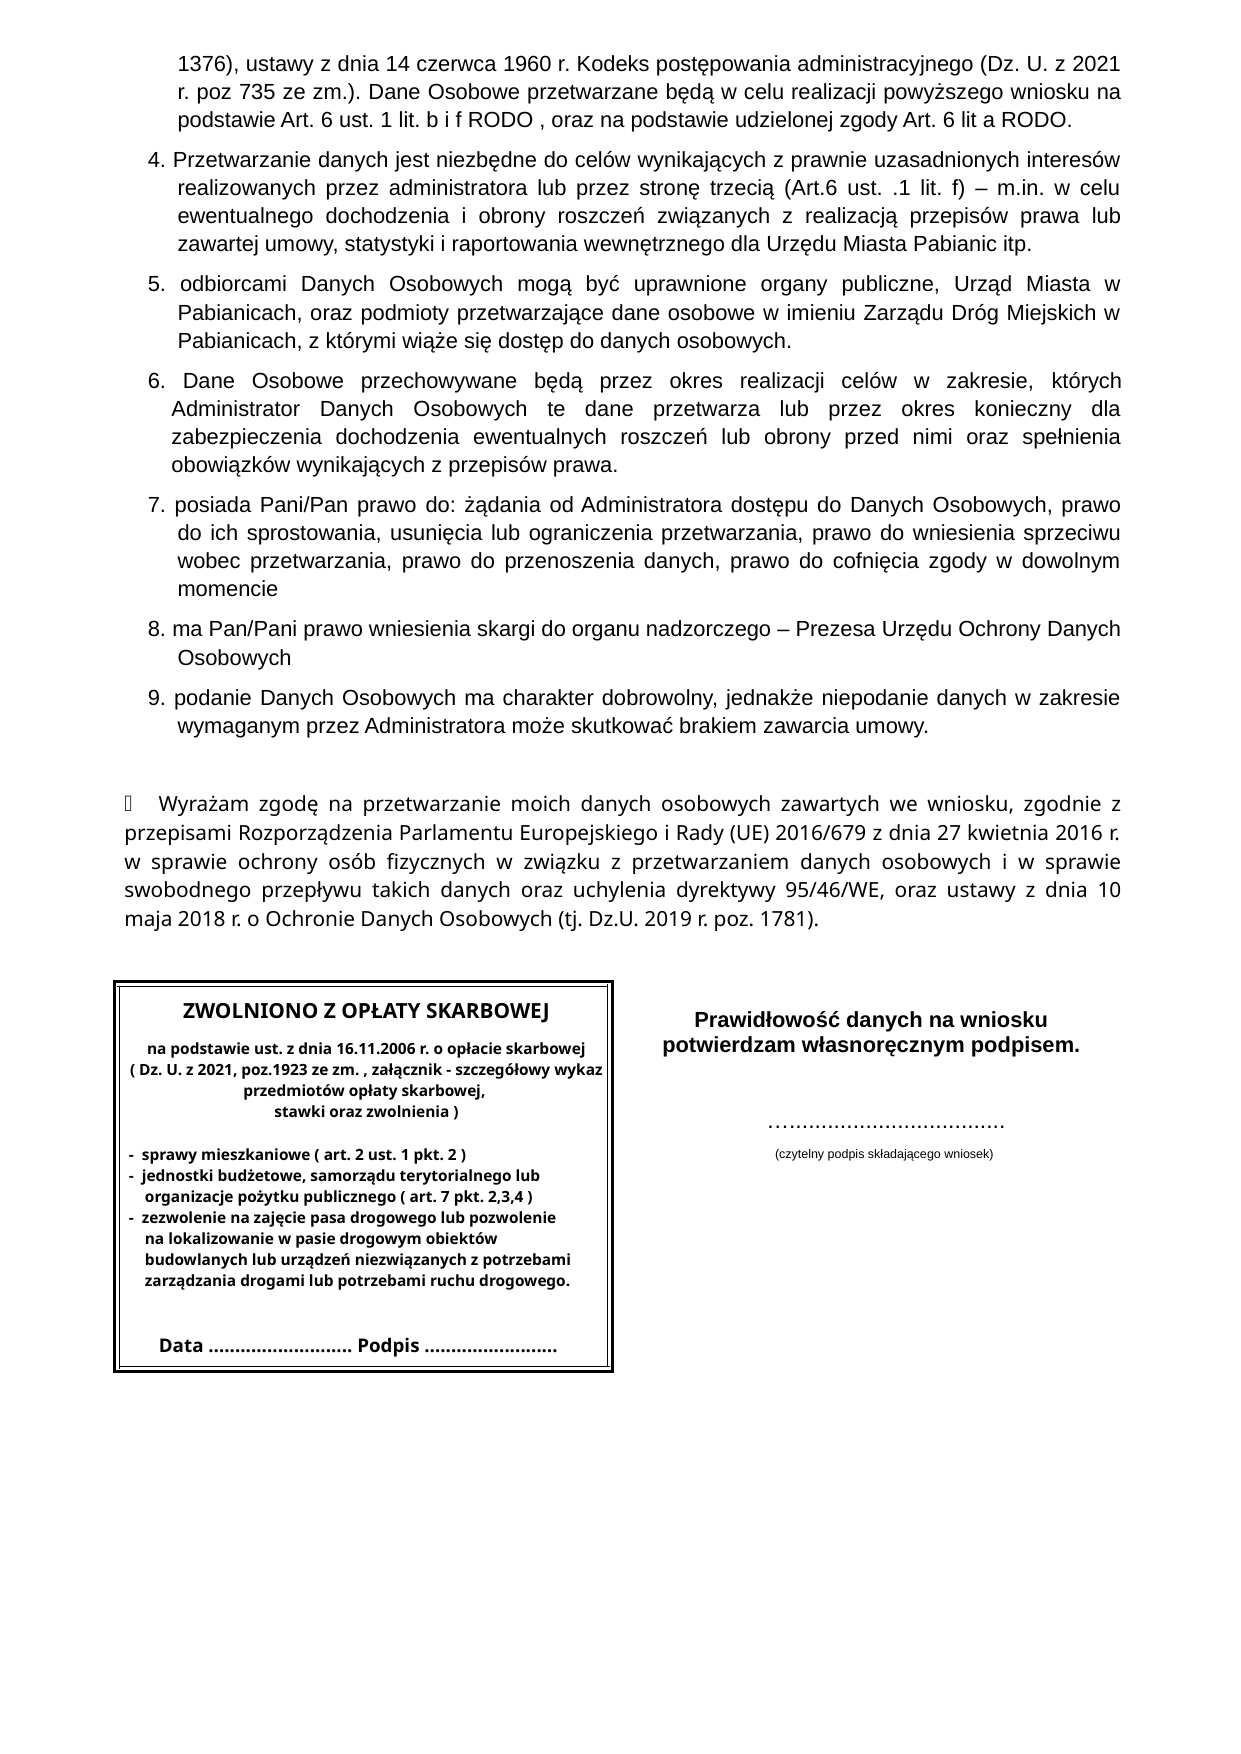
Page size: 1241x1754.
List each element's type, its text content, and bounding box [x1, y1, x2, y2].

text ….................................. [649, 1108, 1122, 1134]
text Prawidłowość danych na wniosku potwierdzam własnoręcznym podpisem. [649, 1008, 1092, 1057]
text na lokalizowanie w pasie drogowym obiektów [129, 1228, 598, 1249]
text 1376), ustawy z dnia 14 czerwca 1960 r. Kodeks postępowania administracyjnego (Dz. U. z 2021 r. poz 735 ze zm.). Dane Osobowe przetwarzane będą w celu realizacji powyższego wniosku na podstawie Art. 6 ust. 1 lit. b i f RODO , oraz na podstawie udzielonej zgody Art. 6 lit a RODO. [148, 51, 1122, 132]
text ZWOLNIONO Z OPŁATY SKARBOWEJ [129, 996, 604, 1024]
text organizacje pożytku publicznego ( art. 7 pkt. 2,3,4 ) [129, 1186, 598, 1207]
text 8. ma Pan/Pani prawo wniesienia skargi do organu nadzorczego – Prezesa Urzędu Ochrony Danych Osobowych [148, 617, 1122, 669]
text - zezwolenie na zajęcie pasa drogowego lub pozwolenie [129, 1207, 598, 1228]
text 9. podanie Danych Osobowych ma charakter dobrowolny, jednakże niepodanie danych w zakresie wymaganym przez Administratora może skutkować brakiem zawarcia umowy. [148, 685, 1122, 738]
text ( Dz. U. z 2021, poz.1923 ze zm. , załącznik - szczegółowy wykaz przedmiotów opłaty skarbowej, [129, 1059, 604, 1101]
text (czytelny podpis składającego wniosek) [649, 1134, 1122, 1162]
text 6. Dane Osobowe przechowywane będą przez okres realizacji celów w zakresie, których Administrator Danych Osobowych te dane przetwarza lub przez okres konieczny dla zabezpieczenia dochodzenia ewentualnych roszczeń lub obrony przed nimi oraz spełnienia obowiązków wynikających z przepisów prawa. [148, 368, 1122, 477]
text - jednostki budżetowe, samorządu terytorialnego lub [129, 1164, 598, 1186]
text Data …........................ Podpis …...................… [129, 1332, 598, 1357]
text zarządzania drogami lub potrzebami ruchu drogowego. [129, 1270, 598, 1291]
text stawki oraz zwolnienia ) [129, 1101, 604, 1122]
text 7. posiada Pani/Pan prawo do: żądania od Administratora dostępu do Danych Osobowych, prawo do ich sprostowania, usunięcia lub ograniczenia przetwarzania, prawo do wniesienia sprzeciwu wobec przetwarzania, prawo do przenoszenia danych, prawo do cofnięcia zgody w dowolnym momencie [148, 493, 1122, 601]
text na podstawie ust. z dnia 16.11.2006 r. o opłacie skarbowej [129, 1038, 604, 1059]
text 4. Przetwarzanie danych jest niezbędne do celów wynikających z prawnie uzasadnionych interesów realizowanych przez administratora lub przez stronę trzecią (Art.6 ust. .1 lit. f) – m.in. w celu ewentualnego dochodzenia i obrony roszczeń związanych z realizacją przepisów prawa lub zawartej umowy, statystyki i raportowania wewnętrznego dla Urzędu Miasta Pabianic itp. [148, 148, 1122, 256]
text 5. odbiorcami Danych Osobowych mogą być uprawnione organy publiczne, Urząd Miasta w Pabianicach, oraz podmioty przetwarzające dane osobowe w imieniu Zarządu Dróg Miejskich w Pabianicach, z którymi wiąże się dostęp do danych osobowych. [148, 272, 1122, 353]
text - sprawy mieszkaniowe ( art. 2 ust. 1 pkt. 2 ) [129, 1143, 598, 1164]
text  Wyrażam zgodę na przetwarzanie moich danych osobowych zawartych we wniosku, zgodnie z przepisami Rozporządzenia Parlamentu Europejskiego i Rady (UE) 2016/679 z dnia 27 kwietnia 2016 r. w sprawie ochrony osób fizycznych w związku z przetwarzaniem danych osobowych i w sprawie swobodnego przepływu takich danych oraz uchylenia dyrektywy 95/46/WE, oraz ustawy z dnia 10 maja 2018 r. o Ochronie Danych Osobowych (tj. Dz.U. 2019 r. poz. 1781). [124, 787, 1122, 932]
text budowlanych lub urządzeń niezwiązanych z potrzebami [129, 1249, 598, 1270]
